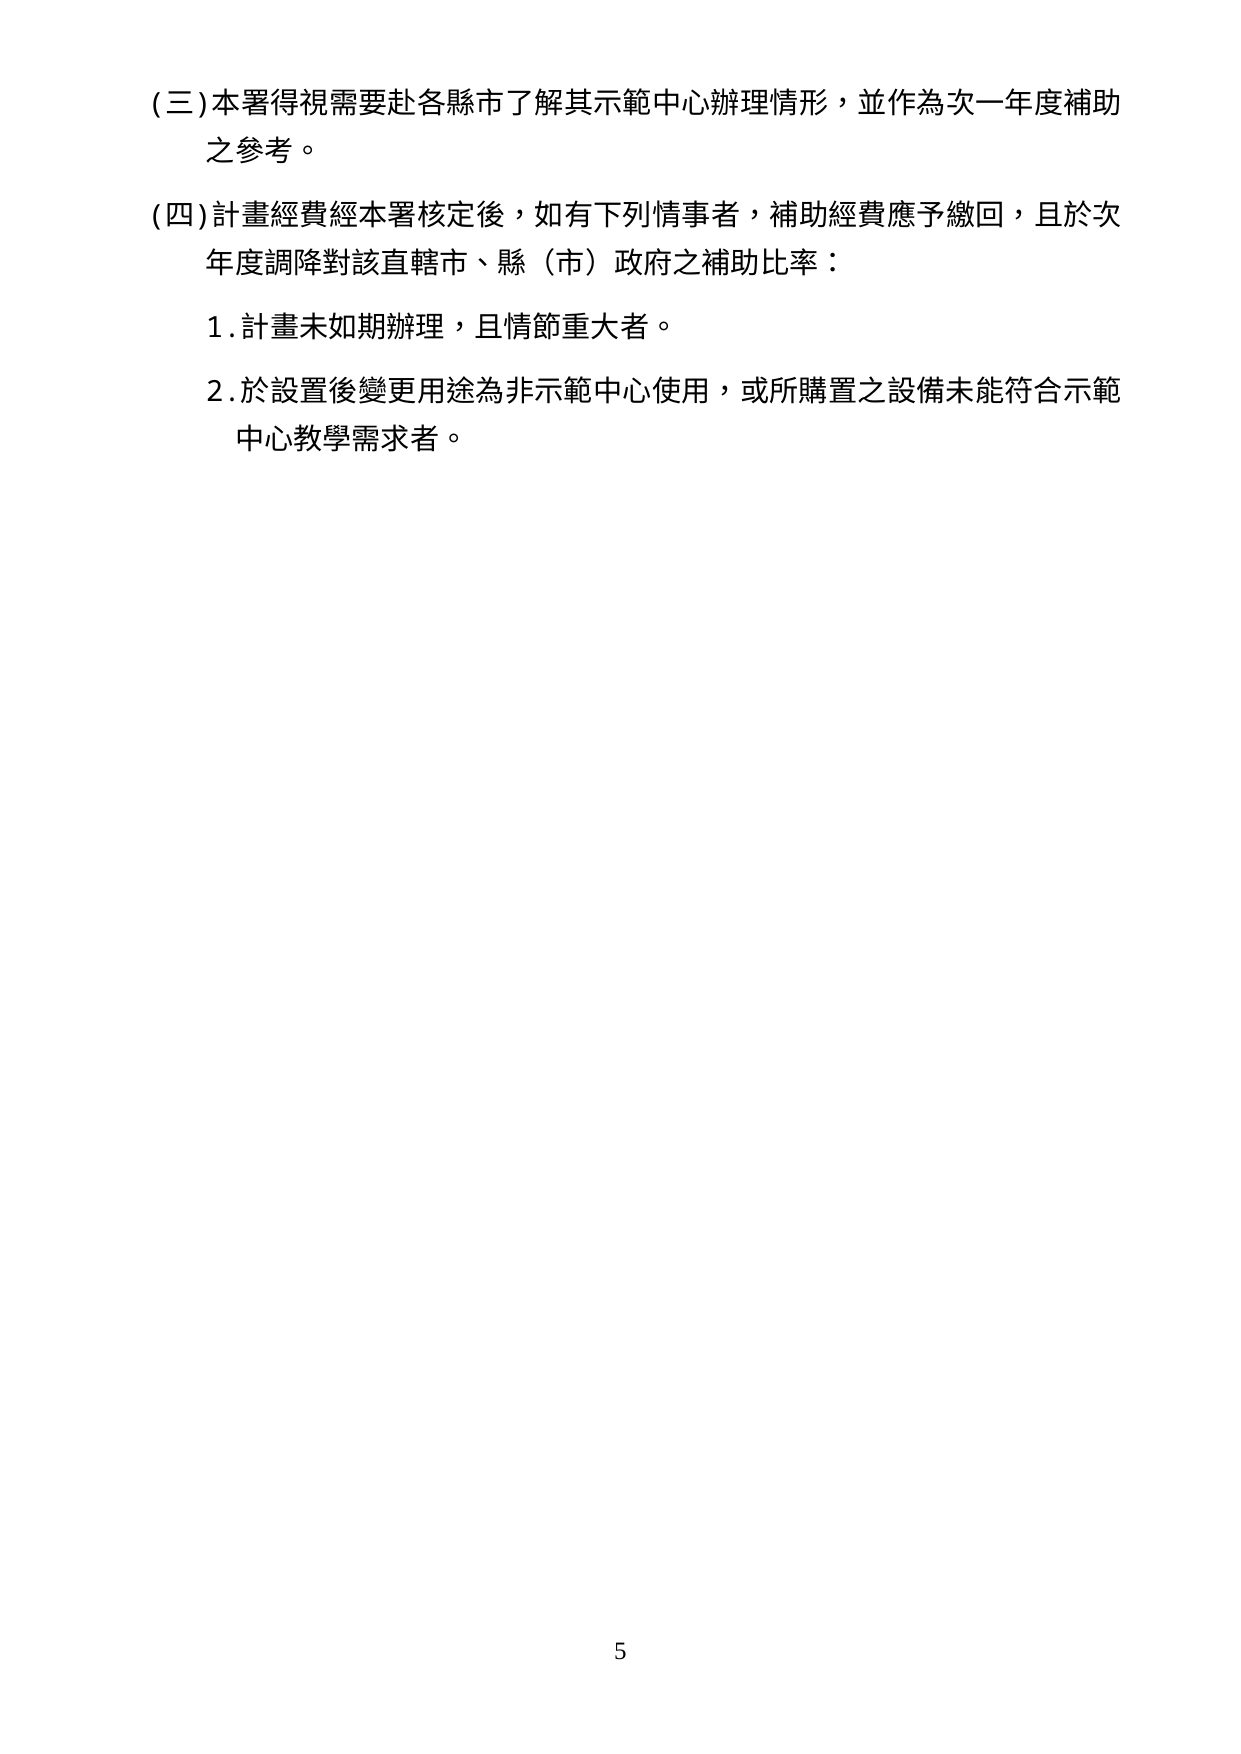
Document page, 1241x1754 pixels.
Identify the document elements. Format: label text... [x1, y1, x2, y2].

list 計畫經費經本署核定後，如有下列情事者，補助經費應予繳回，且於次年度調降對該直轄市、縣（市）政府之補助比率： [147, 187, 1122, 283]
list 計畫未如期辦理，且情節重大者。 [206, 299, 1122, 347]
list 本署得視需要赴各縣市了解其示範中心辦理情形，並作為次一年度補助之參考。 [147, 75, 1122, 171]
list 於設置後變更用途為非示範中心使用，或所購置之設備未能符合示範中心教學需求者。 [206, 363, 1122, 459]
